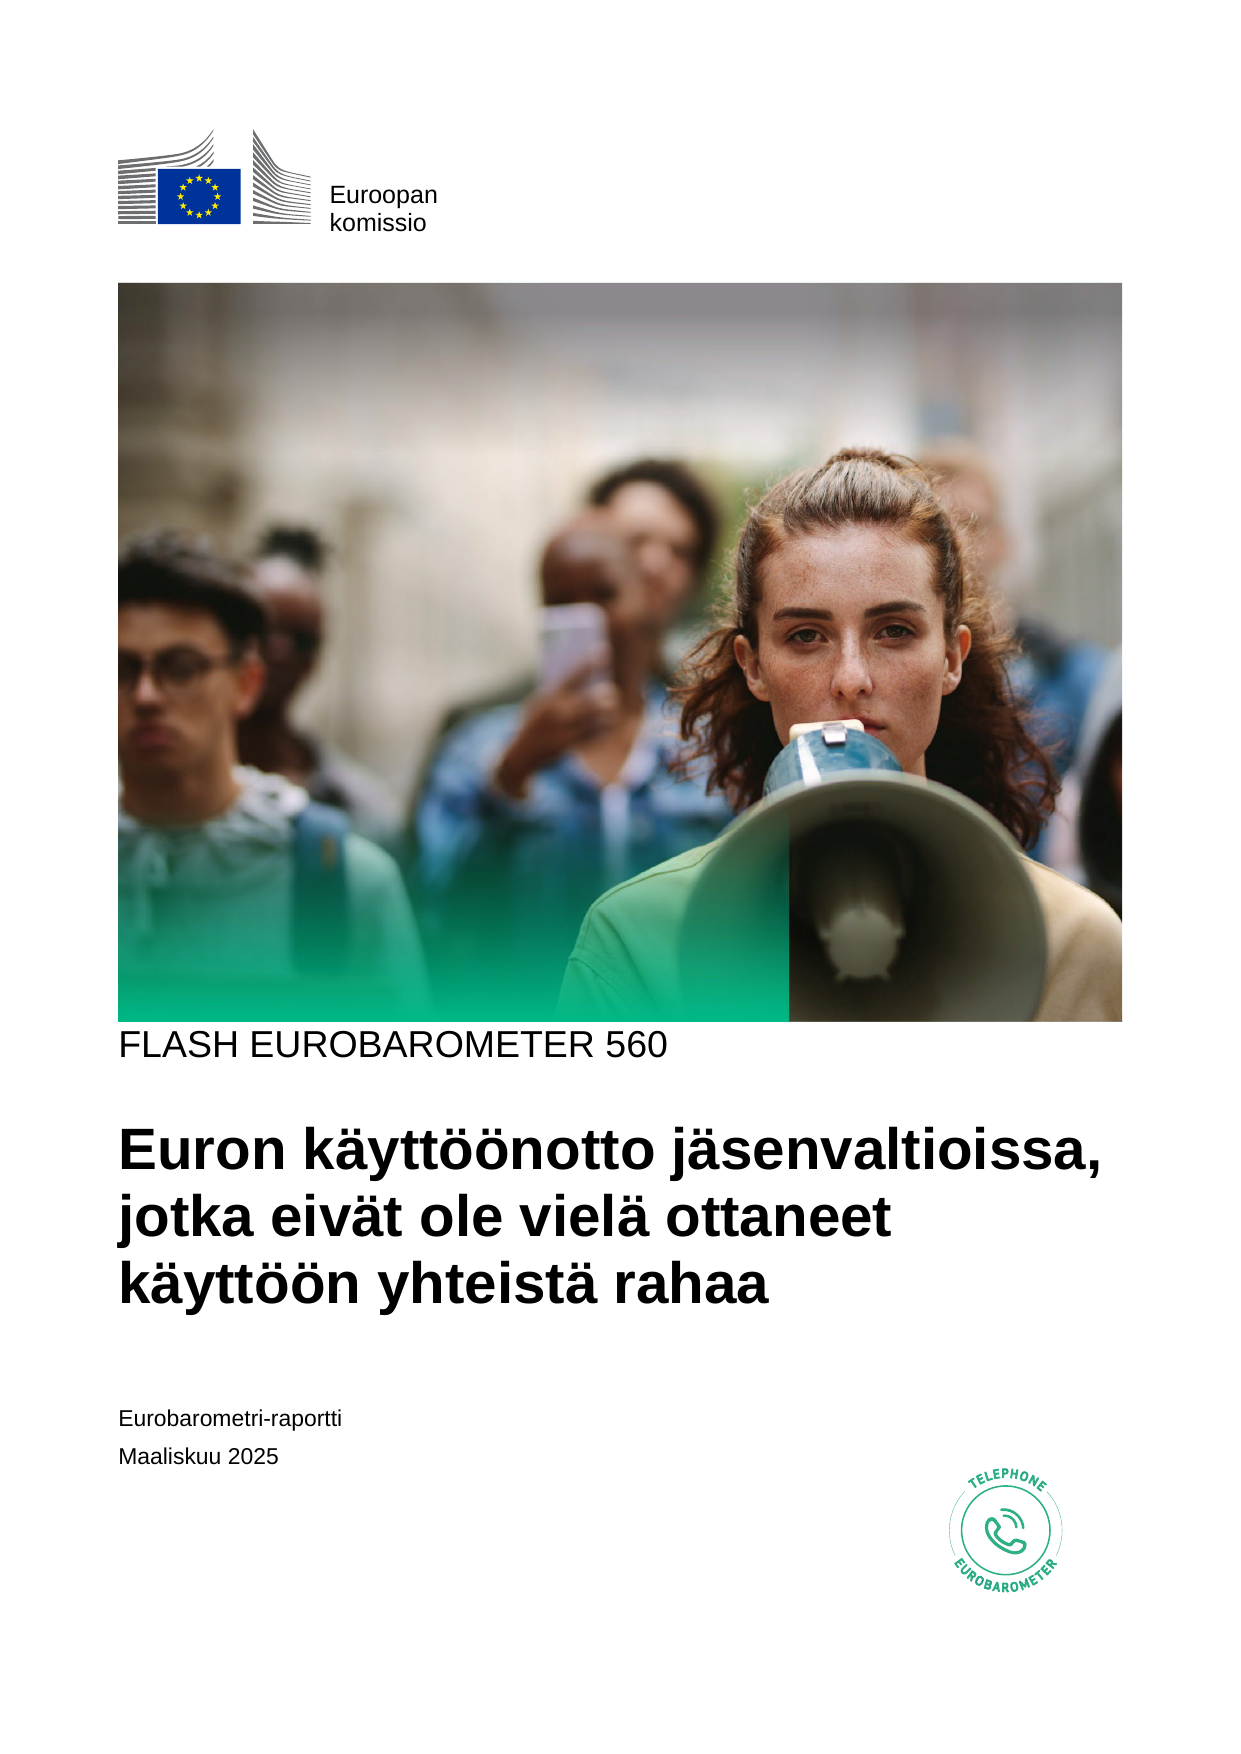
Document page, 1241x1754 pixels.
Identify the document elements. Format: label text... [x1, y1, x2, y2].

text FLASH EUROBAROMETER 560 [118, 1022, 1122, 1065]
picture [118, 277, 1123, 1022]
text Euron käyttöönotto jäsenvaltioissa, jotka eivät ole vielä ottaneet käyttöön yhteistä rahaa [118, 1115, 1122, 1316]
text Eurobarometri-raportti [118, 1405, 1122, 1431]
text Maaliskuu 2025 [118, 1443, 1122, 1469]
